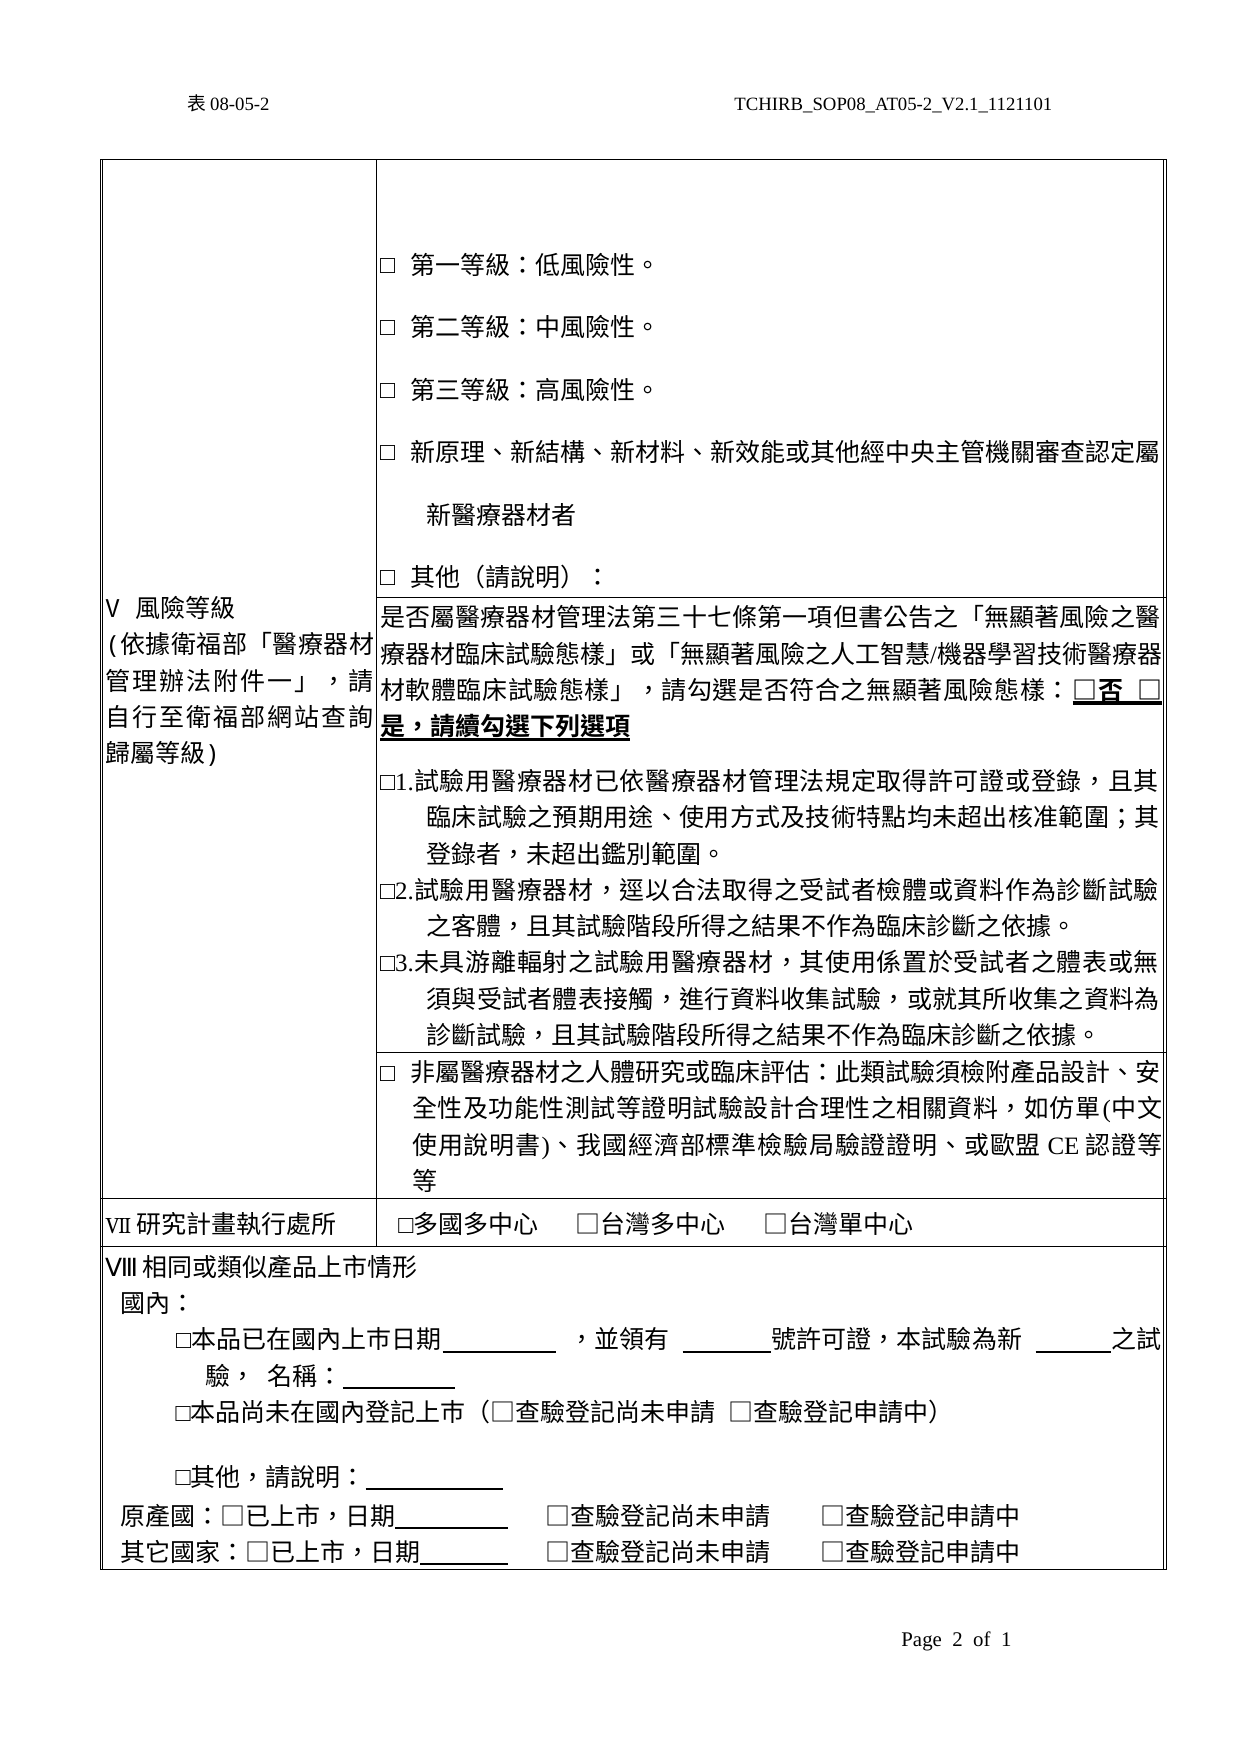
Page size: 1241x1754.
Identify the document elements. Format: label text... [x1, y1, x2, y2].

table_cell □ 第一等級：低風險性。 □ 第二等級：中風險性。 □ 第三等級：高風險性。 □ 新原理、新結構、新材料、新效能或其他經中央主管機關審查認定屬新醫療器材者 □ 其他（請說明）： [377, 160, 1163, 597]
table_cell □多國多中心 □台灣多中心 □台灣單中心 [377, 1199, 1163, 1246]
table_cell Ⅷ相同或類似產品上市情形 國內： □本品已在國內上巿日期 ，並領有 號許可證，本試驗為新 之試驗， 名稱： □本品尚未在國內登記上巿（□查驗登記尚未申請 □查驗登記申請中） □其他，請說明： 原產國：□已上市，日期 □查驗登記尚未申請 □查驗登記申請中 其它國家：□已上市，日期 □查驗登記尚未申請 □查驗登記申請中 [103, 1247, 1163, 1569]
table_cell □ 非屬醫療器材之人體研究或臨床評估：此類試驗須檢附產品設計、安全性及功能性測試等證明試驗設計合理性之相關資料，如仿單(中文使用說明書)、我國經濟部標準檢驗局驗證證明、或歐盟CE認證等等 [377, 1053, 1163, 1198]
table_cell V 風險等級 (依據衛福部「醫療器材管理辦法附件一」，請自行至衛福部網站查詢歸屬等級) [103, 160, 376, 1198]
table_cell Ⅶ研究計畫執行處所 [103, 1199, 376, 1246]
table_cell 是否屬醫療器材管理法第三十七條第一項但書公告之「無顯著風險之醫療器材臨床試驗態樣」或「無顯著風險之人工智慧/機器學習技術醫療器材軟體臨床試驗態樣」，請勾選是否符合之無顯著風險態樣：□否 □是，請續勾選下列選項 □1.試驗用醫療器材已依醫療器材管理法規定取得許可證或登錄，且其臨床試驗之預期用途、使用方式及技術特點均未超出核准範圍；其登錄者，未超出鑑別範圍。 □2.試驗用醫療器材，逕以合法取得之受試者檢體或資料作為診斷試驗之客體，且其試驗階段所得之結果不作為臨床診斷之依據。 □3.未具游離輻射之試驗用醫療器材，其使用係置於受試者之體表或無須與受試者體表接觸，進行資料收集試驗，或就其所收集之資料為診斷試驗，且其試驗階段所得之結果不作為臨床診斷之依據。 [377, 598, 1163, 1052]
